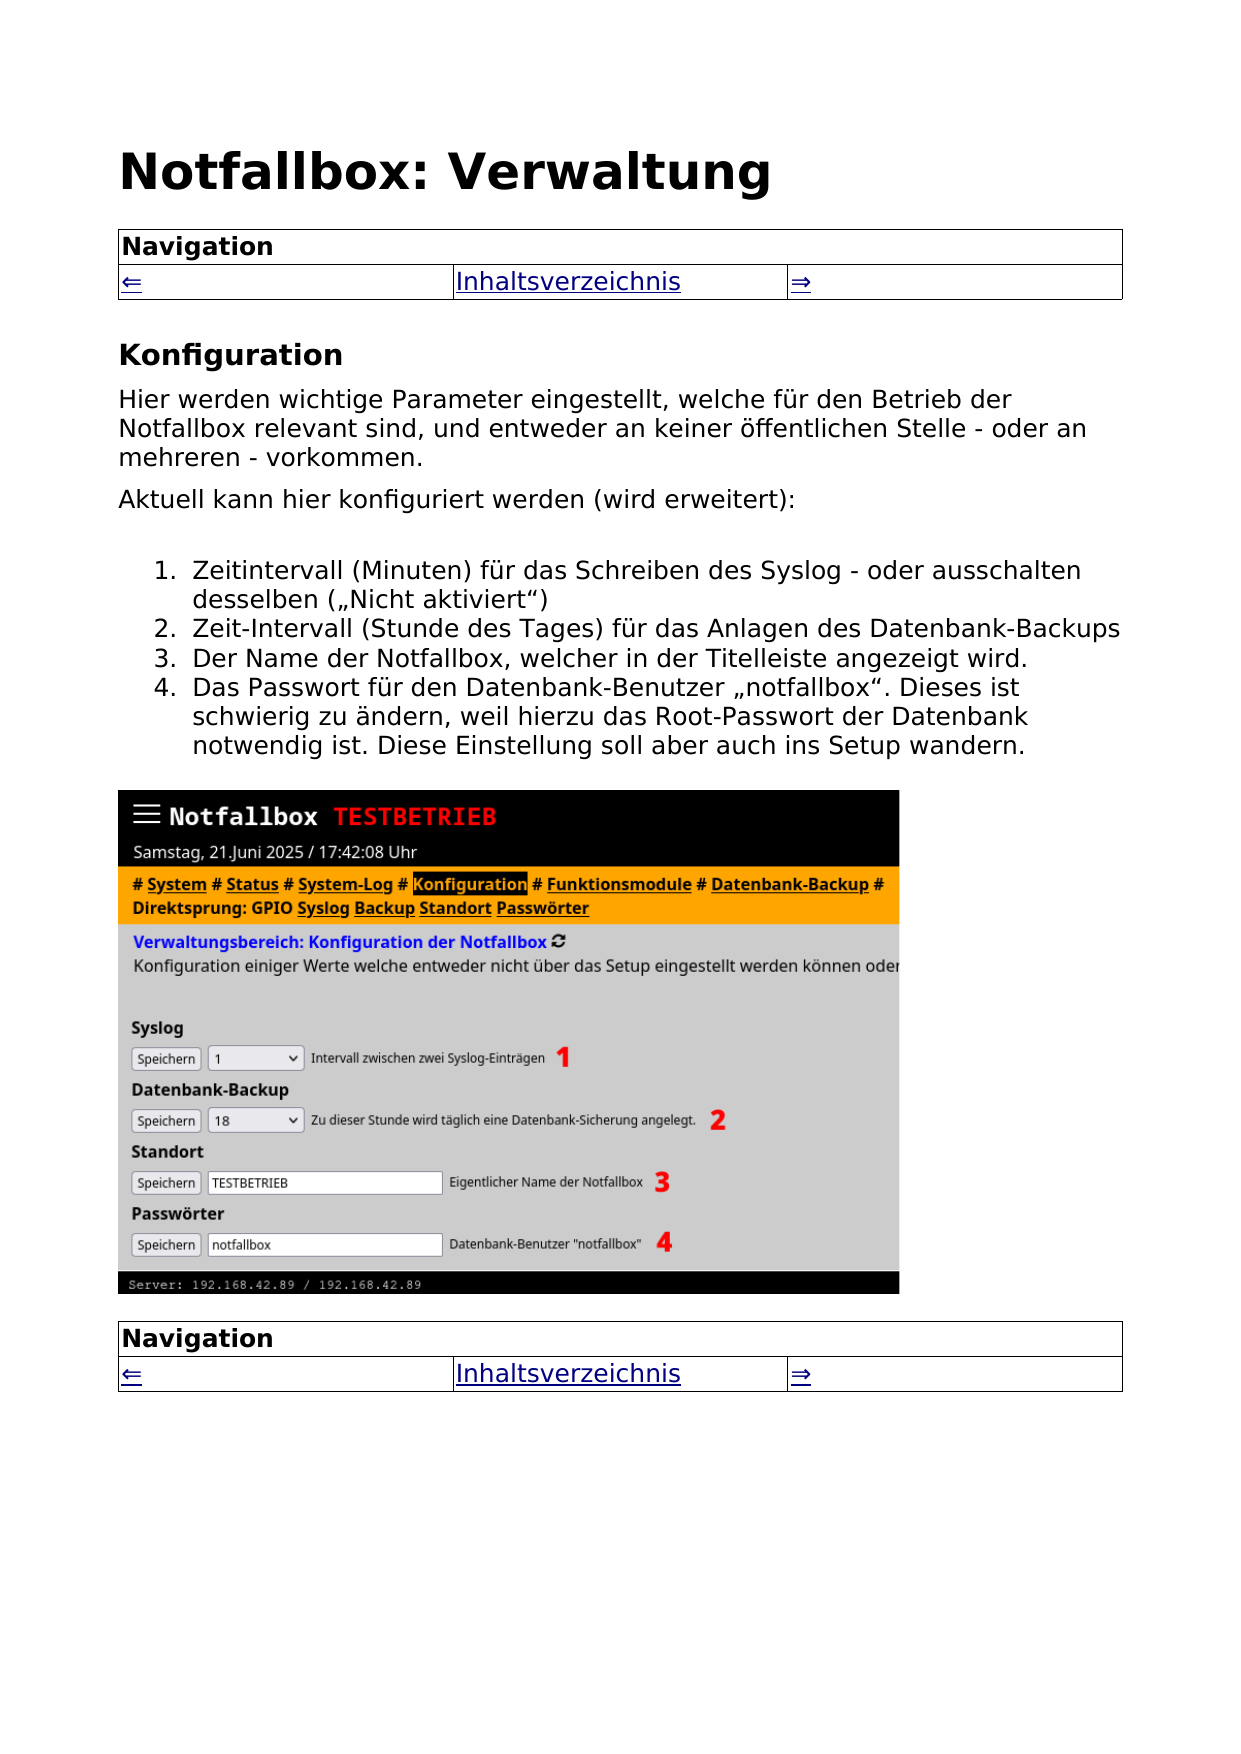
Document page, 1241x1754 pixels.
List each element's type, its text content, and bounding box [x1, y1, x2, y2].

list Zeit-Intervall (Stunde des Tages) für das Anlagen des Datenbank-Backups [177, 615, 1122, 644]
table_cell ⇐ [119, 265, 453, 299]
table_cell Inhaltsverzeichnis [454, 1357, 787, 1391]
subtitle Konfiguration [118, 339, 1122, 373]
list Zeitintervall (Minuten) für das Schreiben des Syslog - oder ausschalten desselben („Nicht aktiviert“) [177, 556, 1122, 615]
list Der Name der Notfallbox, welcher in der Titelleiste angezeigt wird. [177, 644, 1122, 673]
table_cell ⇒ [788, 1357, 1122, 1391]
table_cell ⇒ [788, 265, 1122, 299]
text Aktuell kann hier konfiguriert werden (wird erweitert): [118, 485, 1122, 514]
list Das Passwort für den Datenbank-Benutzer „notfallbox“. Dieses ist schwierig zu ändern, weil hierzu das Root-Passwort der Datenbank notwendig ist. Diese Einstellung soll aber auch ins Setup wandern. [177, 673, 1122, 761]
picture [118, 790, 900, 1294]
text Hier werden wichtige Parameter eingestellt, welche für den Betrieb der Notfallbox relevant sind, und entweder an keiner öffentlichen Stelle - oder an mehreren - vorkommen. [118, 385, 1122, 473]
table_cell ⇐ [119, 1357, 453, 1391]
table_header Navigation [119, 1322, 1122, 1356]
table_cell Inhaltsverzeichnis [454, 265, 787, 299]
subtitle Notfallbox: Verwaltung [118, 143, 1122, 201]
table_header Navigation [119, 230, 1122, 264]
